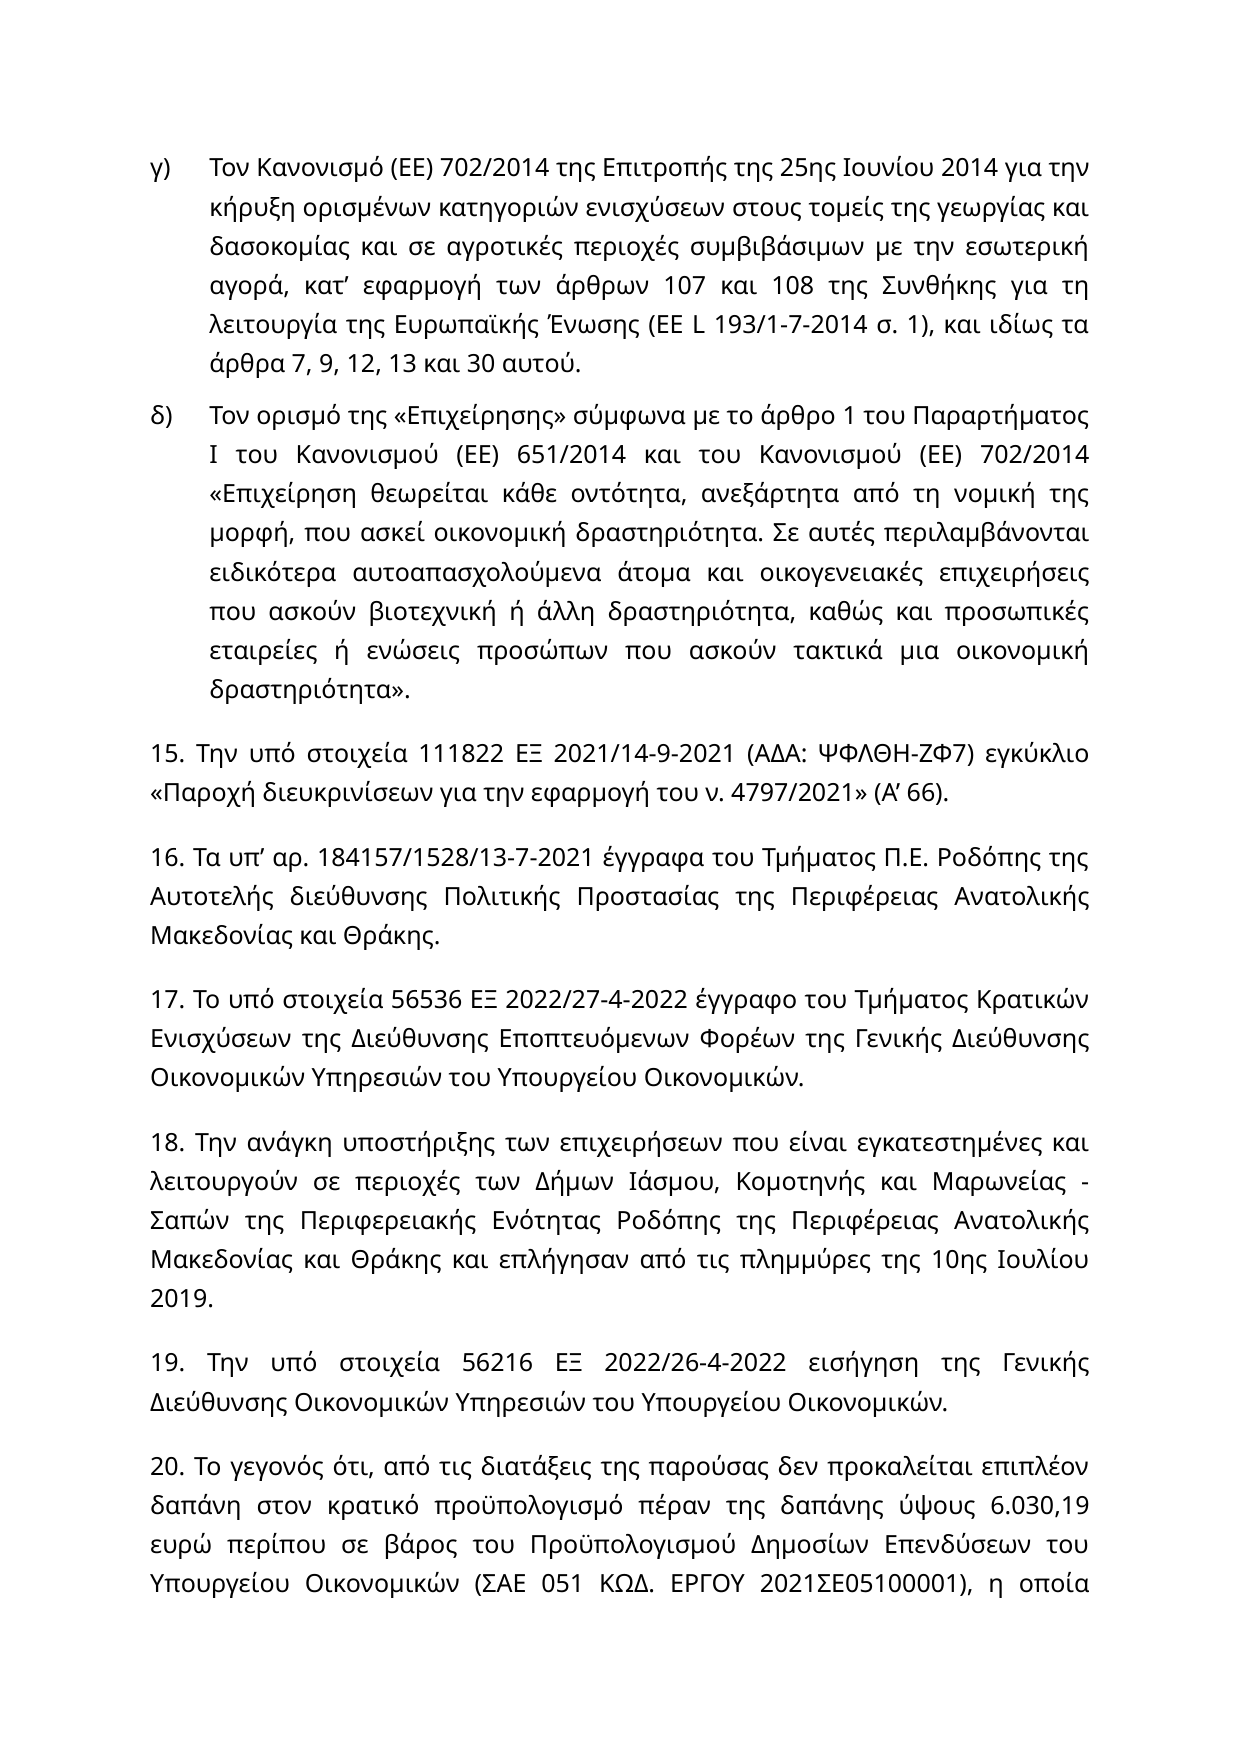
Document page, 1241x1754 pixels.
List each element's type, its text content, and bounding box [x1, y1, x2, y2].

text 18. Την ανάγκη υποστήριξης των επιχειρήσεων που είναι εγκατεστημένες και λειτουργούν σε περιοχές των Δήμων Ιάσμου, Κομοτηνής και Μαρωνείας - Σαπών της Περιφερειακής Ενότητας Ροδόπης της Περιφέρειας Ανατολικής Μακεδονίας και Θράκης και επλήγησαν από τις πλημμύρες της 10ης Ιουλίου 2019. [150, 1124, 1090, 1315]
text 20. Το γεγονός ότι, από τις διατάξεις της παρούσας δεν προκαλείται επιπλέον δαπάνη στον κρατικό προϋπολογισμό πέραν της δαπάνης ύψους 6.030,19 ευρώ περίπου σε βάρος του Προϋπολογισμού Δημοσίων Επενδύσεων του Υπουργείου Οικονομικών (ΣΑΕ 051 ΚΩΔ. ΕΡΓΟΥ 2021ΣΕ05100001), η οποία [150, 1448, 1090, 1600]
list γ) Τον Κανονισμό (ΕΕ) 702/2014 της Επιτροπής της 25ης Ιουνίου 2014 για την κήρυξη ορισμένων κατηγοριών ενισχύσεων στους τομείς της γεωργίας και δασοκομίας και σε αγροτικές περιοχές συμβιβάσιμων με την εσωτερική αγορά, κατ’ εφαρμογή των άρθρων 107 και 108 της Συνθήκης για τη λειτουργία της Ευρωπαϊκής Ένωσης (ΕΕ L 193/1-7-2014 σ. 1), και ιδίως τα άρθρα 7, 9, 12, 13 και 30 αυτού. [150, 150, 1090, 380]
text 15. Την υπό στοιχεία 111822 ΕΞ 2021/14-9-2021 (ΑΔΑ: ΨΦΛΘΗ-ΖΦ7) εγκύκλιο «Παροχή διευκρινίσεων για την εφαρμογή του ν. 4797/2021» (Α’ 66). [150, 736, 1090, 809]
list δ) Τον ορισμό της «Επιχείρησης» σύμφωνα με το άρθρο 1 του Παραρτήματος Ι του Κανονισμού (ΕΕ) 651/2014 και του Κανονισμού (ΕΕ) 702/2014 «Επιχείρηση θεωρείται κάθε οντότητα, ανεξάρτητα από τη νομική της μορφή, που ασκεί οικονομική δραστηριότητα. Σε αυτές περιλαμβάνονται ειδικότερα αυτοαπασχολούμενα άτομα και οικογενειακές επιχειρήσεις που ασκούν βιοτεχνική ή άλλη δραστηριότητα, καθώς και προσωπικές εταιρείες ή ενώσεις προσώπων που ασκούν τακτικά μια οικονομική δραστηριότητα». [150, 397, 1090, 706]
text 19. Την υπό στοιχεία 56216 ΕΞ 2022/26-4-2022 εισήγηση της Γενικής Διεύθυνσης Οικονομικών Υπηρεσιών του Υπουργείου Οικονομικών. [150, 1345, 1090, 1418]
text 16. Τα υπ’ αρ. 184157/1528/13-7-2021 έγγραφα του Τμήματος Π.Ε. Ροδόπης της Αυτοτελής διεύθυνσης Πολιτικής Προστασίας της Περιφέρειας Ανατολικής Μακεδονίας και Θράκης. [150, 839, 1090, 952]
text 17. Το υπό στοιχεία 56536 ΕΞ 2022/27-4-2022 έγγραφο του Τμήματος Κρατικών Ενισχύσεων της Διεύθυνσης Εποπτευόμενων Φορέων της Γενικής Διεύθυνσης Οικονομικών Υπηρεσιών του Υπουργείου Οικονομικών. [150, 982, 1090, 1094]
